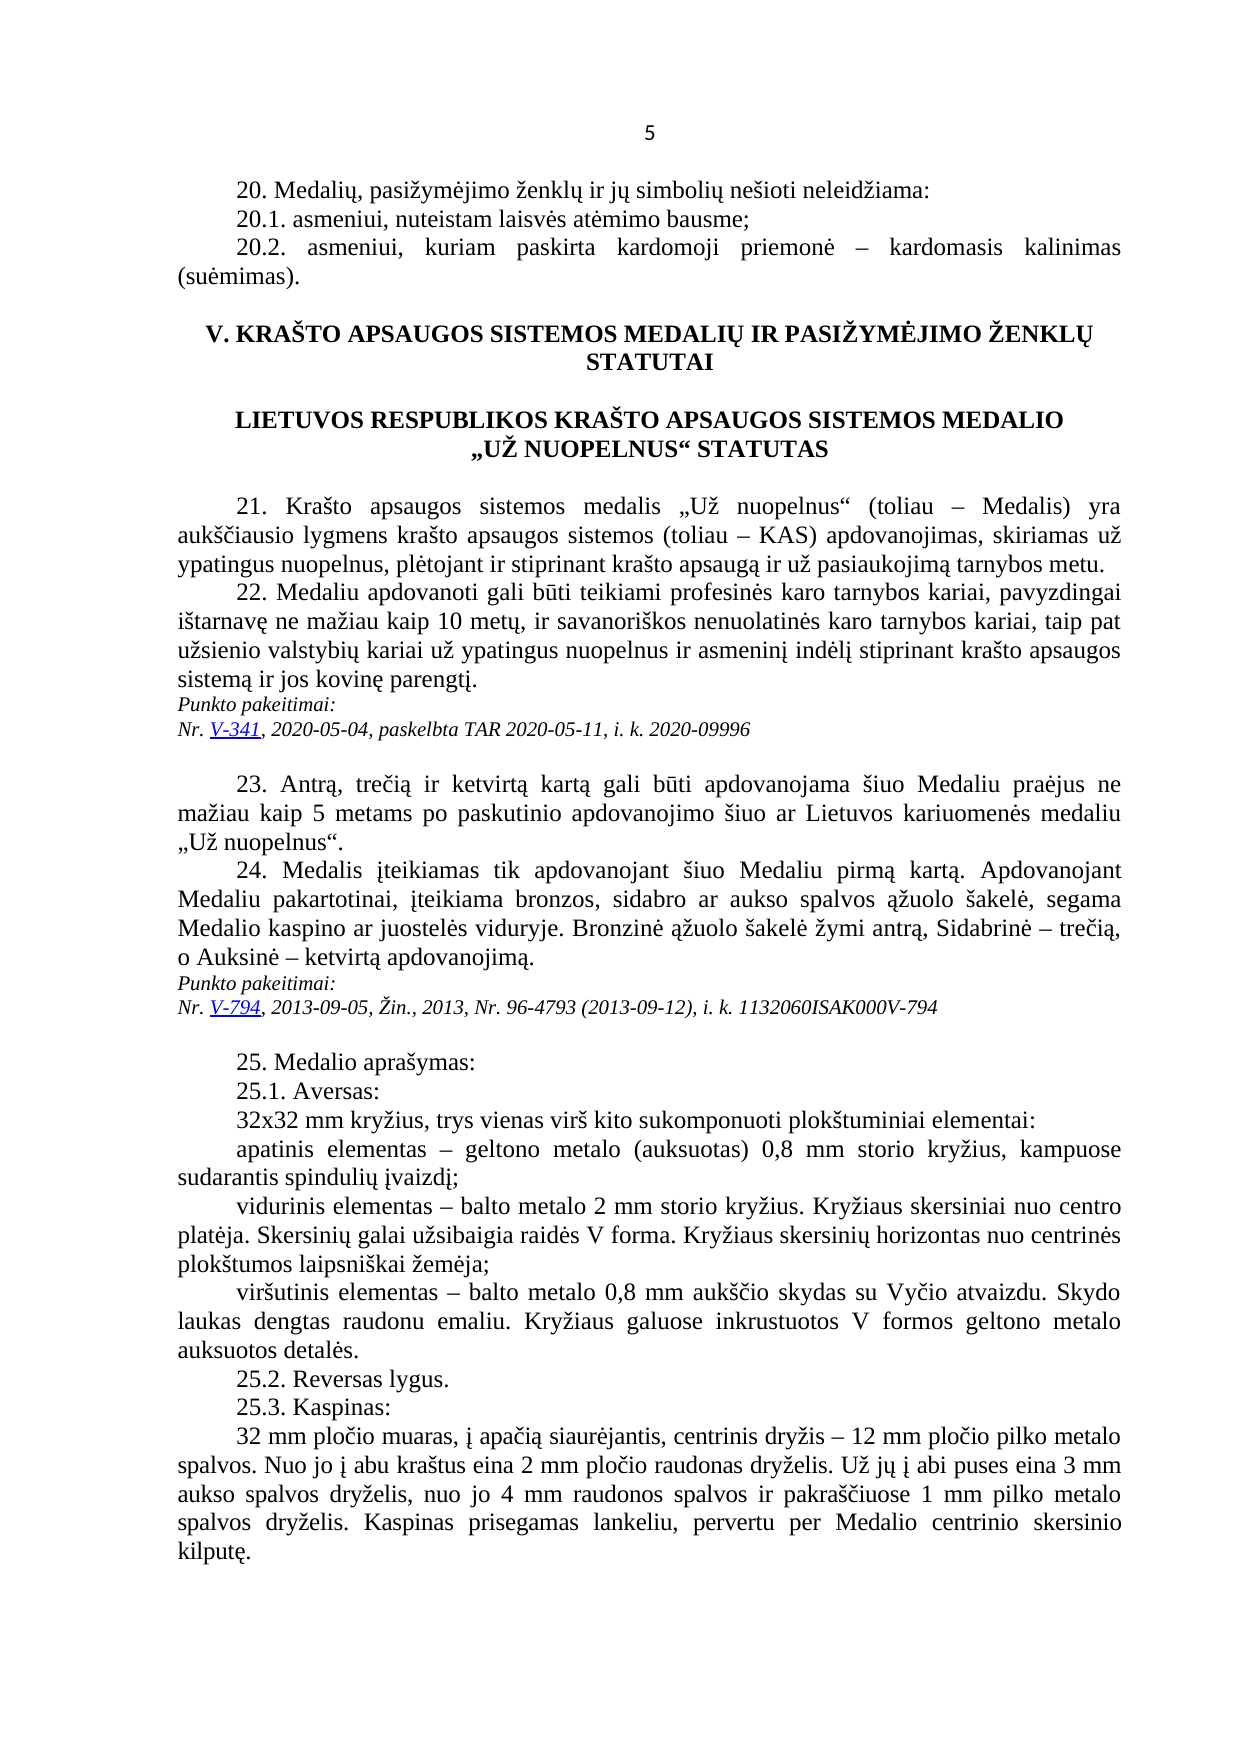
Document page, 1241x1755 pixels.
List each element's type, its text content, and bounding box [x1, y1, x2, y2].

text 20. Medalių, pasižymėjimo ženklų ir jų simbolių nešioti neleidžiama: [177, 175, 1122, 204]
text LIETUVOS RESPUBLIKOS KRAŠTO APSAUGOS SISTEMOS MEDALIO [177, 405, 1122, 434]
text 22. Medaliu apdovanoti gali būti teikiami profesinės karo tarnybos kariai, pavyzdingai ištarnavę ne mažiau kaip 10 metų, ir savanoriškos nenuolatinės karo tarnybos kariai, taip pat užsienio valstybių kariai už ypatingus nuopelnus ir asmeninį indėlį stiprinant krašto apsaugos sistemą ir jos kovinę parengtį. [177, 577, 1122, 692]
text 25.3. Kaspinas: [177, 1392, 1122, 1421]
text vidurinis elementas – balto metalo 2 mm storio kryžius. Kryžiaus skersiniai nuo centro platėja. Skersinių galai užsibaigia raidės V forma. Kryžiaus skersinių horizontas nuo centrinės plokštumos laipsniškai žemėja; [177, 1191, 1122, 1277]
text 25.2. Reversas lygus. [177, 1364, 1122, 1392]
text viršutinis elementas – balto metalo 0,8 mm aukščio skydas su Vyčio atvaizdu. Skydo laukas dengtas raudonu emaliu. Kryžiaus galuose inkrustuotos V formos geltono metalo auksuotos detalės. [177, 1277, 1122, 1364]
text 23. Antrą, trečią ir ketvirtą kartą gali būti apdovanojama šiuo Medaliu praėjus ne mažiau kaip 5 metams po paskutinio apdovanojimo šiuo ar Lietuvos kariuomenės medaliu „Už nuopelnus“. [177, 769, 1122, 856]
text Nr. V-341, 2020-05-04, paskelbta TAR 2020-05-11, i. k. 2020-09996 [177, 716, 1122, 741]
text 32 mm pločio muaras, į apačią siaurėjantis, centrinis dryžis – 12 mm pločio pilko metalo spalvos. Nuo jo į abu kraštus eina 2 mm pločio raudonas dryželis. Už jų į abi puses eina 3 mm aukso spalvos dryželis, nuo jo 4 mm raudonos spalvos ir pakraščiuose 1 mm pilko metalo spalvos dryželis. Kaspinas prisegamas lankeliu, pervertu per Medalio centrinio skersinio kilputę. [177, 1421, 1122, 1565]
text apatinis elementas – geltono metalo (auksuotas) 0,8 mm storio kryžius, kampuose sudarantis spindulių įvaizdį; [177, 1134, 1122, 1191]
text Punkto pakeitimai: [177, 692, 1122, 716]
text Punkto pakeitimai: [177, 971, 1122, 994]
text 25. Medalio aprašymas: [177, 1047, 1122, 1076]
text 25.1. Aversas: [177, 1076, 1122, 1105]
text V. KRAŠTO APSAUGOS SISTEMOS MEDALIŲ IR PASIŽYMĖJIMO ŽENKLŲ STATUTAI [177, 319, 1122, 376]
text 21. Krašto apsaugos sistemos medalis „Už nuopelnus“ (toliau – Medalis) yra aukščiausio lygmens krašto apsaugos sistemos (toliau – KAS) apdovanojimas, skiriamas už ypatingus nuopelnus, plėtojant ir stiprinant krašto apsaugą ir už pasiaukojimą tarnybos metu. [177, 491, 1122, 577]
text „UŽ NUOPELNUS“ STATUTAS [177, 434, 1122, 462]
text Nr. V-794, 2013-09-05, Žin., 2013, Nr. 96-4793 (2013-09-12), i. k. 1132060ISAK000V-794 [177, 994, 1122, 1019]
text 24. Medalis įteikiamas tik apdovanojant šiuo Medaliu pirmą kartą. Apdovanojant Medaliu pakartotinai, įteikiama bronzos, sidabro ar aukso spalvos ąžuolo šakelė, segama Medalio kaspino ar juostelės viduryje. Bronzinė ąžuolo šakelė žymi antrą, Sidabrinė – trečią, o Auksinė – ketvirtą apdovanojimą. [177, 856, 1122, 971]
text 20.2. asmeniui, kuriam paskirta kardomoji priemonė – kardomasis kalinimas (suėmimas). [177, 232, 1122, 290]
text 20.1. asmeniui, nuteistam laisvės atėmimo bausme; [177, 204, 1122, 232]
text 32x32 mm kryžius, trys vienas virš kito sukomponuoti plokštuminiai elementai: [177, 1105, 1122, 1134]
